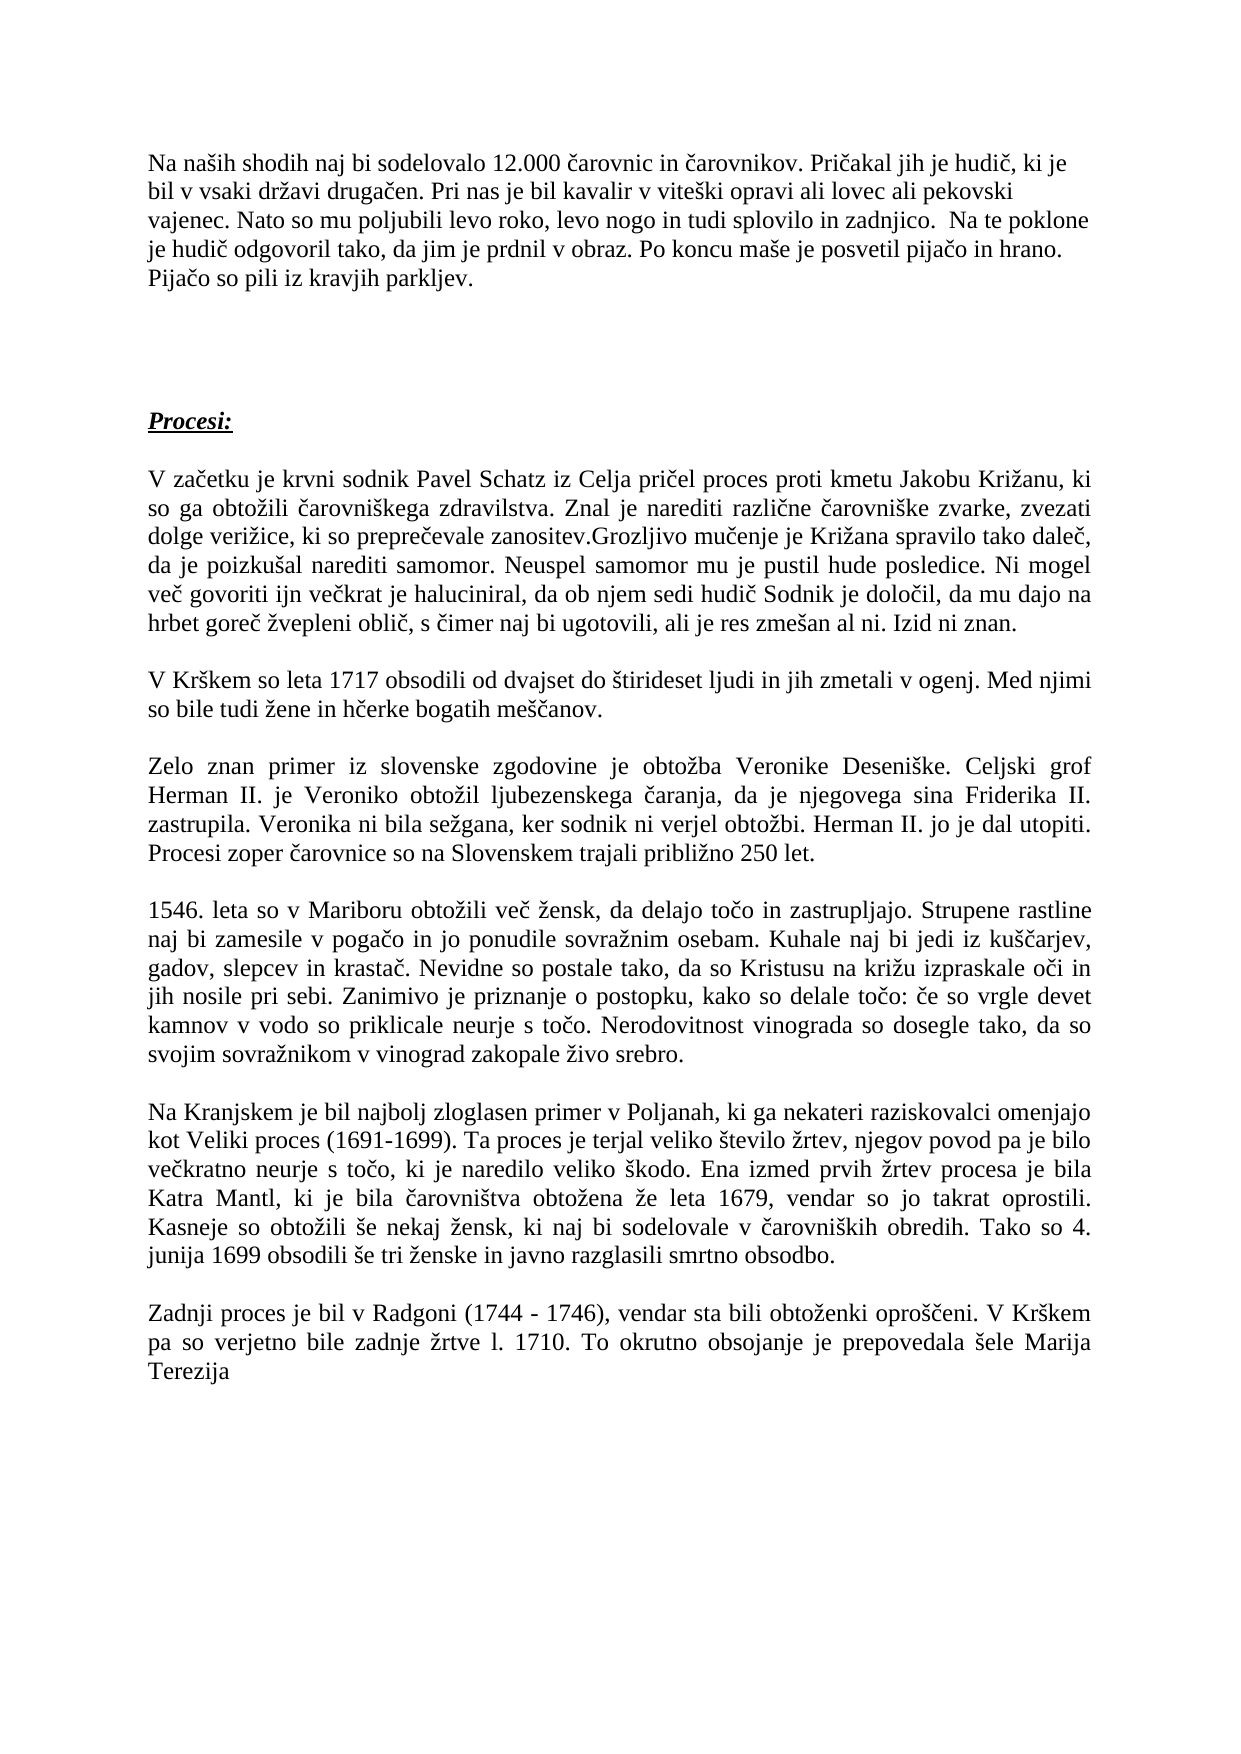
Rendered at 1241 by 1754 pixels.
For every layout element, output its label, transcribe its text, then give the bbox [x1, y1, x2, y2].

text 1546. leta so v Mariboru obtožili več žensk, da delajo točo in zastrupljajo. Strupene rastline naj bi zamesile v pogačo in jo ponudile sovražnim osebam. Kuhale naj bi jedi iz kuščarjev, gadov, slepcev in krastač. Nevidne so postale tako, da so Kristusu na križu izpraskale oči in jih nosile pri sebi. Zanimivo je priznanje o postopku, kako so delale točo: če so vrgle devet kamnov v vodo so priklicale neurje s točo. Nerodovitnost vinograda so dosegle tako, da so svojim sovražnikom v vinograd zakopale živo srebro. [148, 895, 1093, 1068]
text Zelo znan primer iz slovenske zgodovine je obtožba Veronike Deseniške. Celjski grof Herman II. je Veroniko obtožil ljubezenskega čaranja, da je njegovega sina Friderika II. zastrupila. Veronika ni bila sežgana, ker sodnik ni verjel obtožbi. Herman II. jo je dal utopiti. Procesi zoper čarovnice so na Slovenskem trajali približno 250 let. [148, 751, 1093, 866]
text Zadnji proces je bil v Radgoni (1744 - 1746), vendar sta bili obtoženki oproščeni. V Krškem pa so verjetno bile zadnje žrtve l. 1710. To okrutno obsojanje je prepovedala šele Marija Terezija [148, 1298, 1093, 1385]
text Na naših shodih naj bi sodelovalo 12.000 čarovnic in čarovnikov. Pričakal jih je hudič, ki je bil v vsaki državi drugačen. Pri nas je bil kavalir v viteški opravi ali lovec ali pekovski vajenec. Nato so mu poljubili levo roko, levo nogo in tudi splovilo in zadnjico. Na te poklone je hudič odgovoril tako, da jim je prdnil v obraz. Po koncu maše je posvetil pijačo in hrano. Pijačo so pili iz kravjih parkljev. [148, 148, 1093, 291]
text V Krškem so leta 1717 obsodili od dvajset do štirideset ljudi in jih zmetali v ogenj. Med njimi so bile tudi žene in hčerke bogatih meščanov. [148, 665, 1093, 723]
text Na Kranjskem je bil najbolj zloglasen primer v Poljanah, ki ga nekateri raziskovalci omenjajo kot Veliki proces (1691-1699). Ta proces je terjal veliko število žrtev, njegov povod pa je bilo večkratno neurje s točo, ki je naredilo veliko škodo. Ena izmed prvih žrtev procesa je bila Katra Mantl, ki je bila čarovništva obtožena že leta 1679, vendar so jo takrat oprostili. Kasneje so obtožili še nekaj žensk, ki naj bi sodelovale v čarovniških obredih. Tako so 4. junija 1699 obsodili še tri ženske in javno razglasili smrtno obsodbo. [148, 1097, 1093, 1269]
text V začetku je krvni sodnik Pavel Schatz iz Celja pričel proces proti kmetu Jakobu Križanu, ki so ga obtožili čarovniškega zdravilstva. Znal je narediti različne čarovniške zvarke, zvezati dolge verižice, ki so preprečevale zanositev.Grozljivo mučenje je Križana spravilo tako daleč, da je poizkušal narediti samomor. Neuspel samomor mu je pustil hude posledice. Ni mogel več govoriti ijn večkrat je haluciniral, da ob njem sedi hudič Sodnik je določil, da mu dajo na hrbet goreč žvepleni oblič, s čimer naj bi ugotovili, ali je res zmešan al ni. Izid ni znan. [148, 464, 1093, 636]
text Procesi: [148, 406, 1093, 435]
